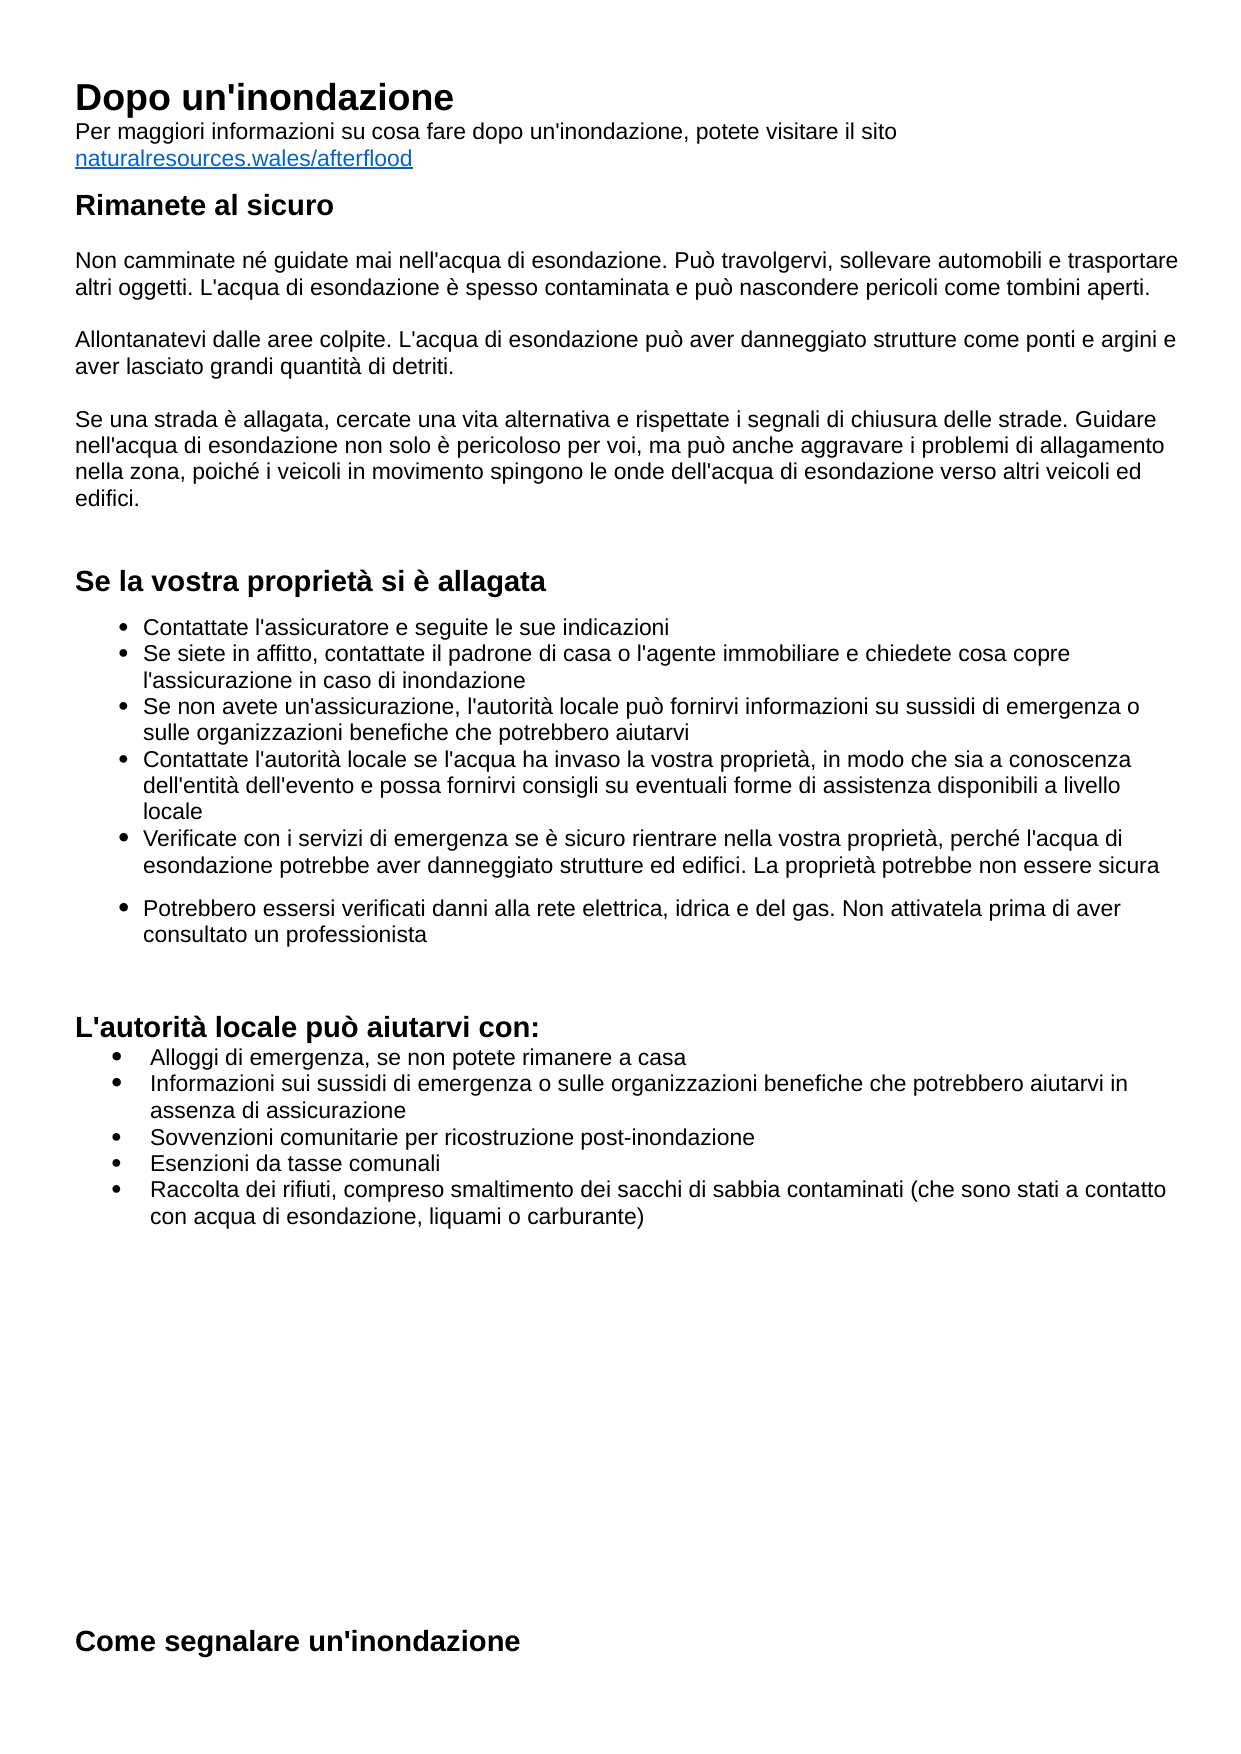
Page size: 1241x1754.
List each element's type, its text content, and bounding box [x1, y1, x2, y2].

text Allontanatevi dalle aree colpite. L'acqua di esondazione può aver danneggiato strutture come ponti e argini e aver lasciato grandi quantità di detriti. [75, 300, 1181, 379]
text L'autorità locale può aiutarvi con: [75, 1010, 1181, 1043]
list Esenzioni da tasse comunali [112, 1150, 1181, 1176]
text Dopo un'inondazione Per maggiori informazioni su cosa fare dopo un'inondazione, potete visitare il sito naturalresources.wales/afterflood [75, 75, 1181, 171]
list Sovvenzioni comunitarie per ricostruzione post-inondazione [112, 1123, 1181, 1150]
list Potrebbero essersi verificati danni alla rete elettrica, idrica e del gas. Non attivatela prima di aver consultato un professionista [119, 894, 1181, 948]
list Informazioni sui sussidi di emergenza o sulle organizzazioni benefiche che potrebbero aiutarvi in assenza di assicurazione [112, 1070, 1181, 1123]
list Raccolta dei rifiuti, compreso smaltimento dei sacchi di sabbia contaminati (che sono stati a contatto con acqua di esondazione, liquami o carburante) [112, 1176, 1181, 1229]
list Se non avete un'assicurazione, l'autorità locale può fornirvi informazioni su sussidi di emergenza o sulle organizzazioni benefiche che potrebbero aiutarvi [119, 693, 1181, 746]
list Contattate l'autorità locale se l'acqua ha invaso la vostra proprietà, in modo che sia a conoscenza dell'entità dell'evento e possa fornirvi consigli su eventuali forme di assistenza disponibili a livello locale [119, 746, 1181, 825]
text Rimanete al sicuro [75, 187, 1181, 221]
text Come segnalare un'inondazione [75, 1624, 1181, 1658]
list Verificate con i servizi di emergenza se è sicuro rientrare nella vostra proprietà, perché l'acqua di esondazione potrebbe aver danneggiato strutture ed edifici. La proprietà potrebbe non essere sicura [119, 825, 1181, 878]
text Se una strada è allagata, cercate una vita alternativa e rispettate i segnali di chiusura delle strade. Guidare nell'acqua di esondazione non solo è pericoloso per voi, ma può anche aggravare i problemi di allagamento nella zona, poiché i veicoli in movimento spingono le onde dell'acqua di esondazione verso altri veicoli ed edifici. [75, 406, 1181, 511]
list Se siete in affitto, contattate il padrone di casa o l'agente immobiliare e chiedete cosa copre l'assicurazione in caso di inondazione [119, 640, 1181, 693]
list Contattate l'assicuratore e seguite le sue indicazioni [119, 614, 1181, 640]
list Alloggi di emergenza, se non potete rimanere a casa [112, 1043, 1181, 1070]
text Se la vostra proprietà si è allagata [75, 564, 1181, 597]
text Non camminate né guidate mai nell'acqua di esondazione. Può travolgervi, sollevare automobili e trasportare altri oggetti. L'acqua di esondazione è spesso contaminata e può nascondere pericoli come tombini aperti. [75, 221, 1181, 300]
